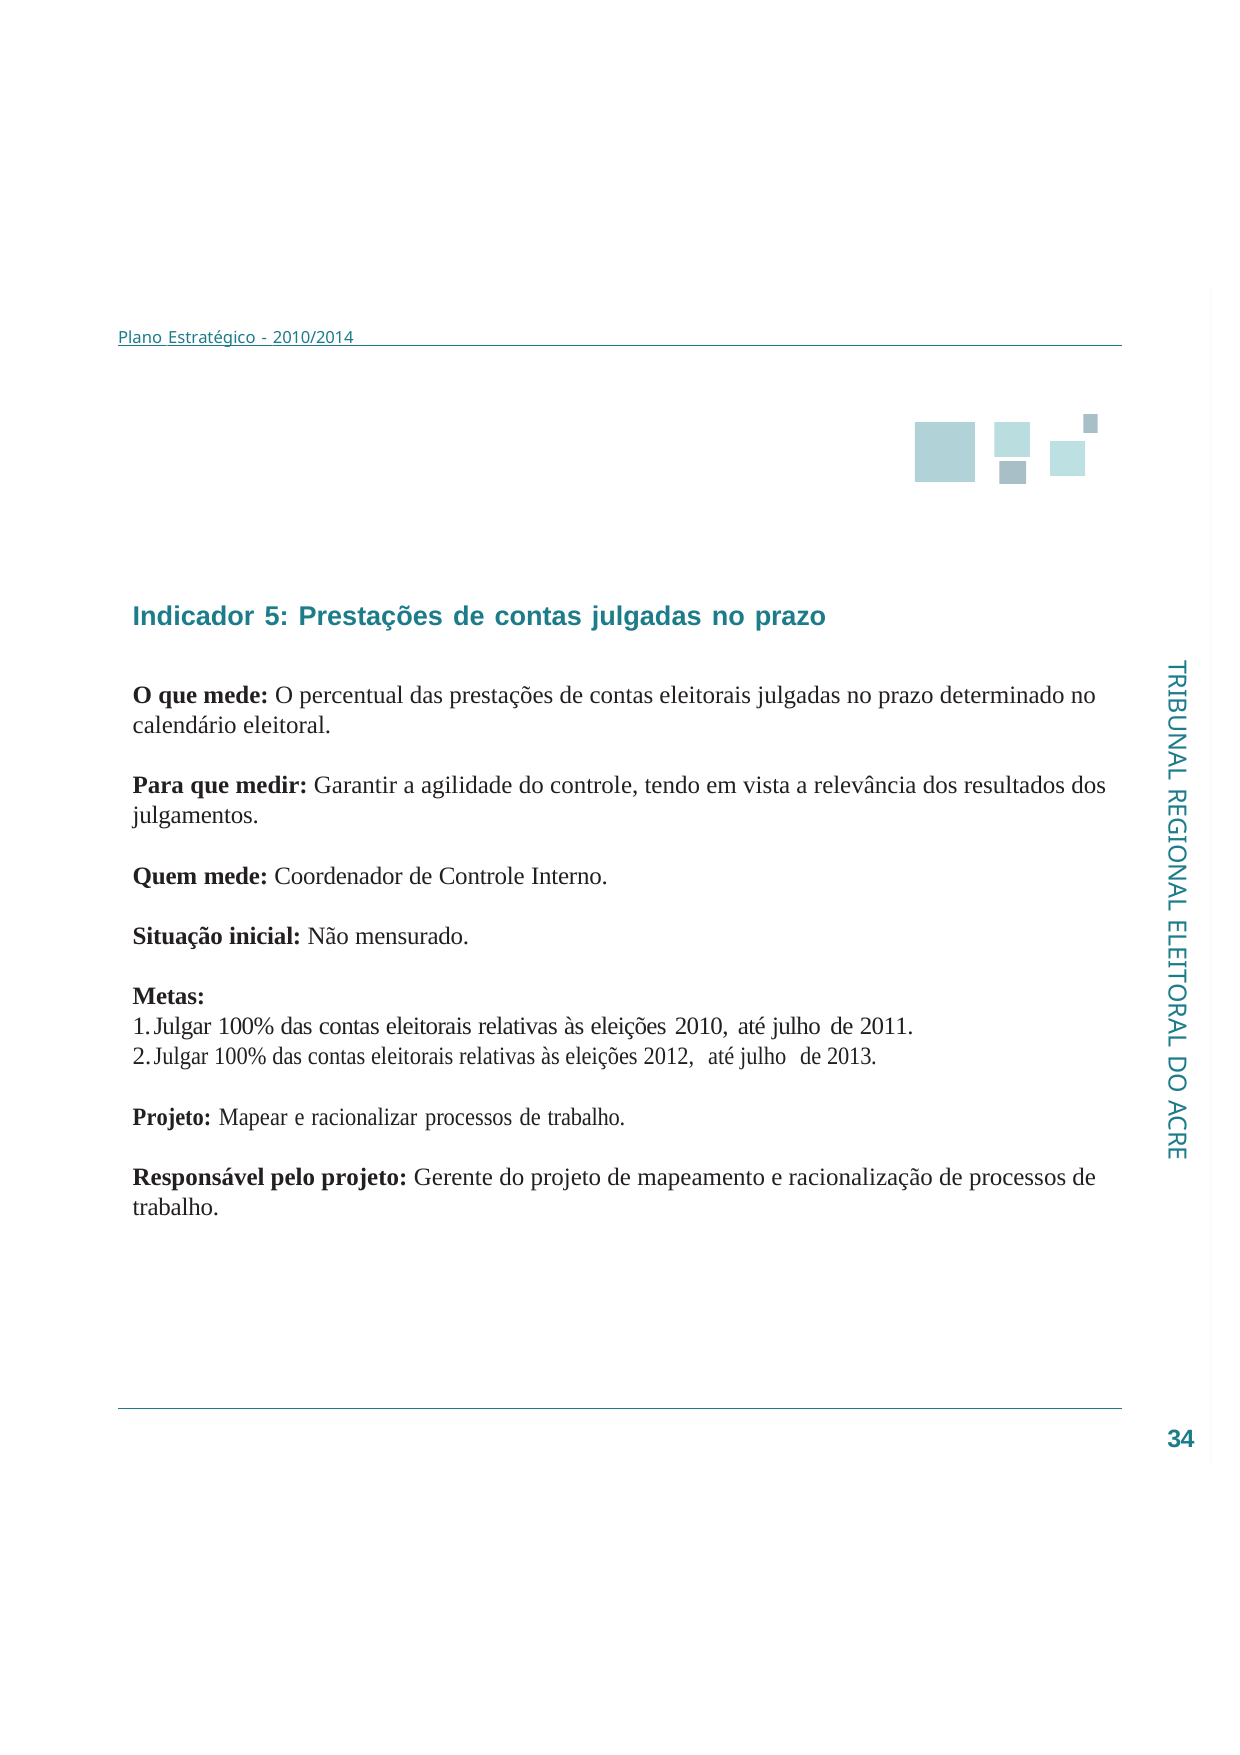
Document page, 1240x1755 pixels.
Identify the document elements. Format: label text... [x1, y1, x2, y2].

text Para que medir: Garantir a agilidade do controle, tendo em vista a relevância dos resultados dos julgamentos. [132, 770, 1108, 829]
text O que mede: O percentual das prestações de contas eleitorais julgadas no prazo determinado no calendário eleitoral. [132, 680, 1108, 739]
text Quem mede: Coordenador de Controle Interno. [132, 861, 1151, 889]
text TRIBUNAL REGIONAL ELEITORAL DO ACRE [1164, 660, 1195, 1197]
text Responsável pelo projeto: Gerente do projeto de mapeamento e racionalização de processos de trabalho. [132, 1162, 1108, 1221]
subtitle [1211, 981, 1225, 1010]
text Projeto: Mapear e racionalizar processos de trabalho. [132, 1102, 1151, 1131]
text Indicador 5: Prestações de contas julgadas no prazo [132, 599, 1151, 631]
list Julgar 100% das contas eleitorais relativas às eleições 2012, até julho de 2013. [132, 1041, 1151, 1070]
list Julgar 100% das contas eleitorais relativas às eleições 2010, até julho de 2011. [132, 1011, 1151, 1040]
text 34 [1167, 1424, 1210, 1452]
text Situação inicial: Não mensurado. [132, 921, 1151, 950]
subtitle Metas: [132, 981, 1151, 1010]
